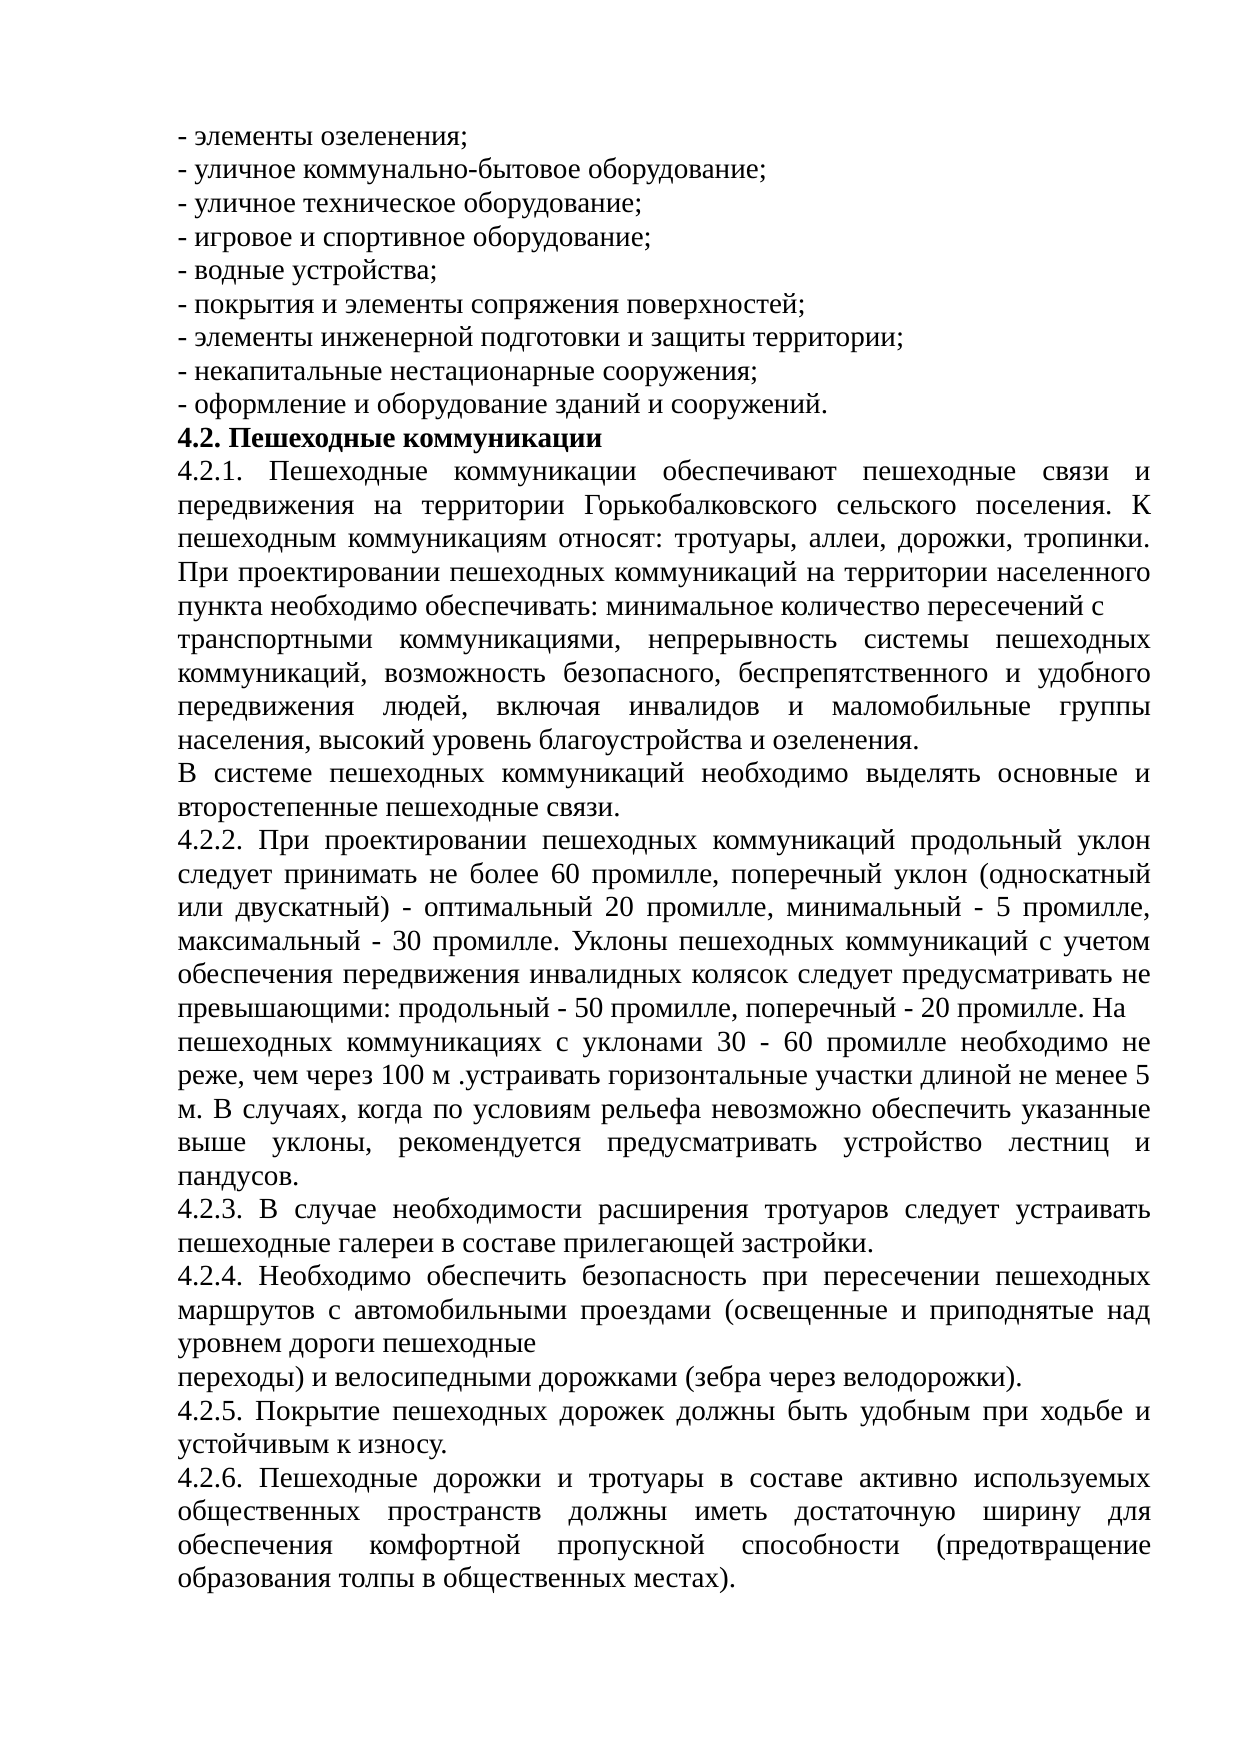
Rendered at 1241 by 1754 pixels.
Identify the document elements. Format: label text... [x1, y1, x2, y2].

text - уличное коммунально-бытовое оборудование; [177, 152, 1152, 185]
text переходы) и велосипедными дорожками (зебра через велодорожки). [177, 1359, 1152, 1393]
text 4.2.5. Покрытие пешеходных дорожек должны быть удобным при ходьбе и устойчивым к износу. [177, 1393, 1152, 1460]
text - игровое и спортивное оборудование; [177, 219, 1152, 252]
text - элементы инженерной подготовки и защиты территории; [177, 319, 1152, 353]
text 4.2. Пешеходные коммуникации [177, 420, 1152, 453]
text - элементы озеленения; [177, 118, 1152, 152]
text транспортными коммуникациями, непрерывность системы пешеходных коммуникаций, возможность безопасного, беспрепятственного и удобного передвижения людей, включая инвалидов и маломобильные группы населения, высокий уровень благоустройства и озеленения. [177, 621, 1152, 755]
text В системе пешеходных коммуникаций необходимо выделять основные и второстепенные пешеходные связи. [177, 755, 1152, 822]
text 4.2.6. Пешеходные дорожки и тротуары в составе активно используемых общественных пространств должны иметь достаточную ширину для обеспечения комфортной пропускной способности (предотвращение образования толпы в общественных местах). [177, 1460, 1152, 1594]
text - водные устройства; [177, 252, 1152, 286]
text - оформление и оборудование зданий и сооружений. [177, 386, 1152, 420]
text 4.2.4. Необходимо обеспечить безопасность при пересечении пешеходных маршрутов с автомобильными проездами (освещенные и приподнятые над уровнем дороги пешеходные [177, 1258, 1152, 1359]
text 4.2.3. В случае необходимости расширения тротуаров следует устраивать пешеходные галереи в составе прилегающей застройки. [177, 1191, 1152, 1258]
text - уличное техническое оборудование; [177, 185, 1152, 219]
text пешеходных коммуникациях с уклонами 30 - 60 промилле необходимо не реже, чем через 100 м .устраивать горизонтальные участки длиной не менее 5 м. В случаях, когда по условиям рельефа невозможно обеспечить указанные выше уклоны, рекомендуется предусматривать устройство лестниц и пандусов. [177, 1024, 1152, 1191]
text 4.2.2. При проектировании пешеходных коммуникаций продольный уклон следует принимать не более 60 промилле, поперечный уклон (односкатный или двускатный) - оптимальный 20 промилле, минимальный - 5 промилле, максимальный - 30 промилле. Уклоны пешеходных коммуникаций с учетом обеспечения передвижения инвалидных колясок следует предусматривать не превышающими: продольный - 50 промилле, поперечный - 20 промилле. На [177, 822, 1152, 1024]
text - некапитальные нестационарные сооружения; [177, 353, 1152, 386]
text - покрытия и элементы сопряжения поверхностей; [177, 286, 1152, 319]
text 4.2.1. Пешеходные коммуникации обеспечивают пешеходные связи и передвижения на территории Горькобалковского сельского поселения. К пешеходным коммуникациям относят: тротуары, аллеи, дорожки, тропинки. При проектировании пешеходных коммуникаций на территории населенного пункта необходимо обеспечивать: минимальное количество пересечений с [177, 453, 1152, 621]
